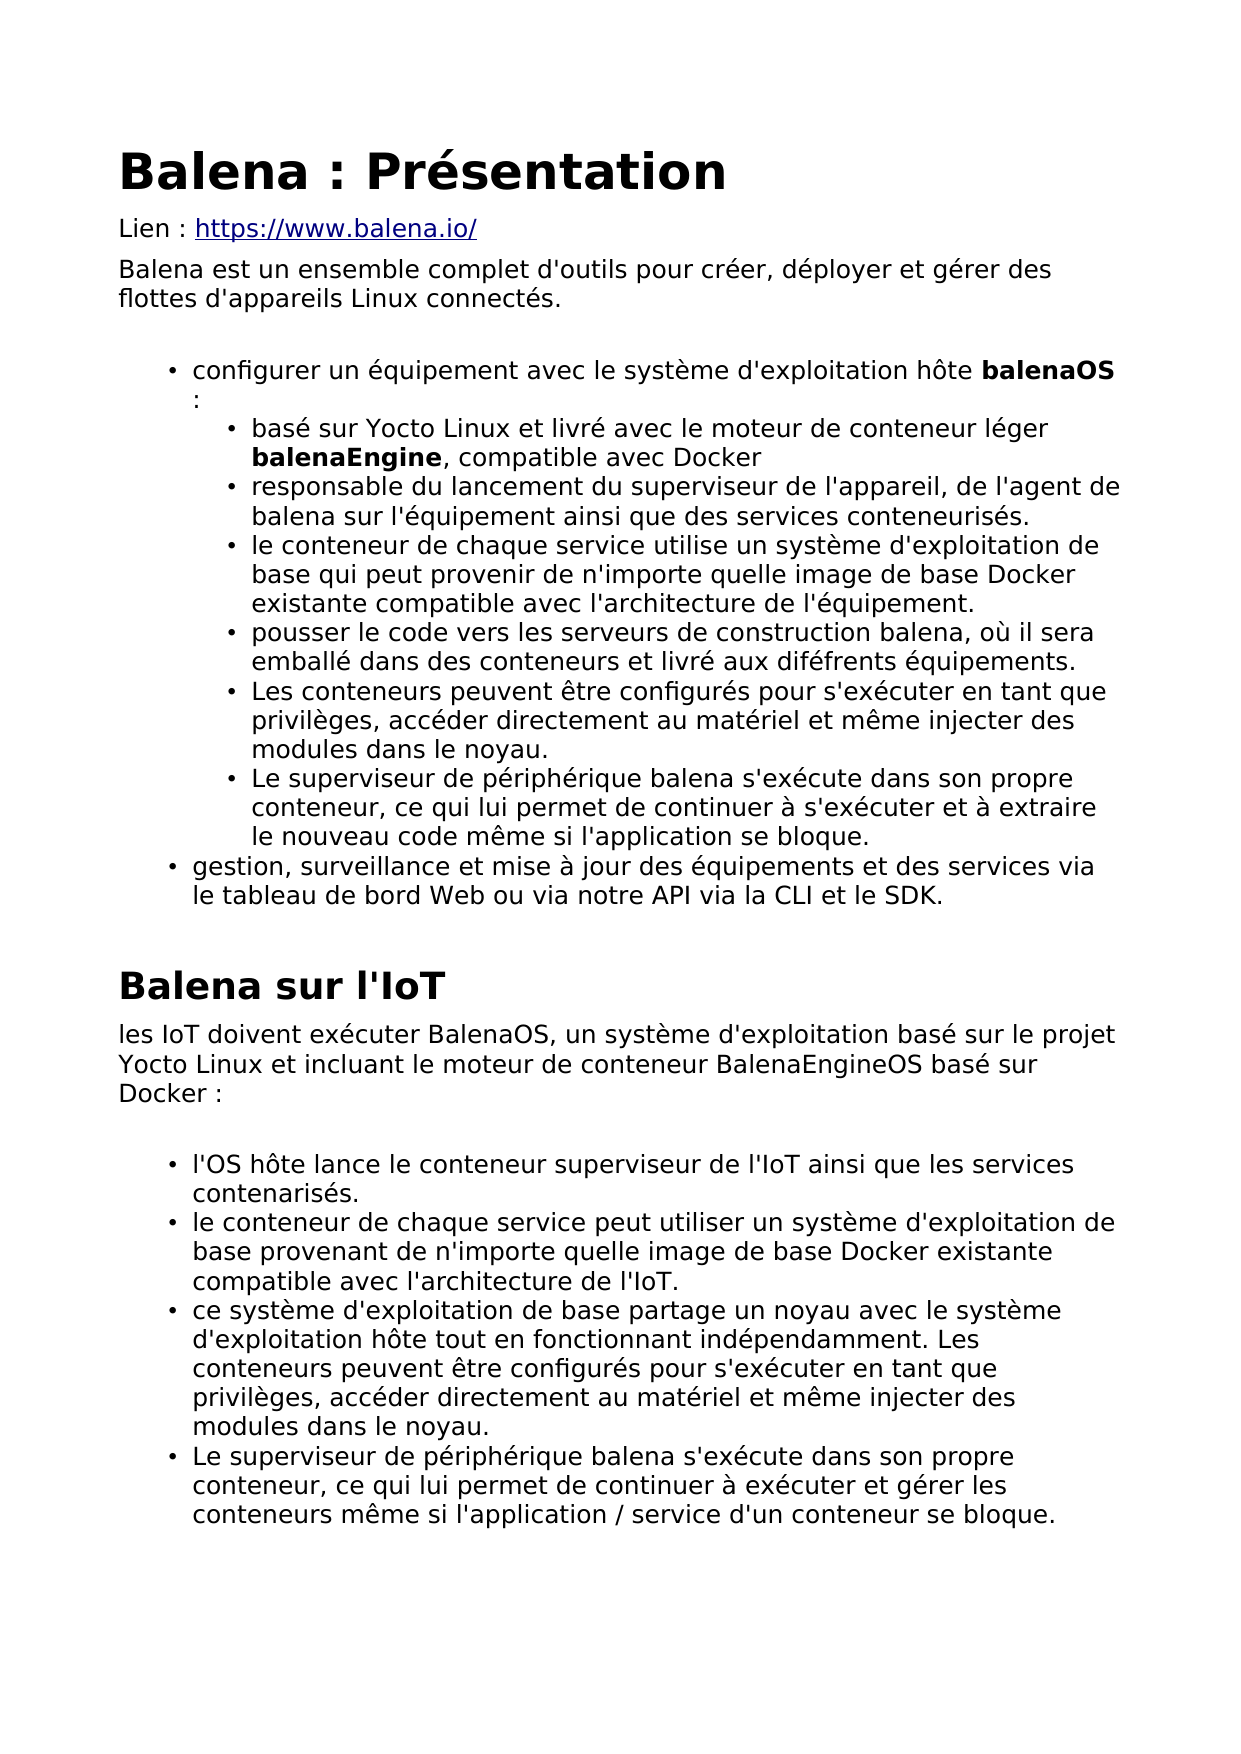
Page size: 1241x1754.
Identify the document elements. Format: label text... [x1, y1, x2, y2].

list Les conteneurs peuvent être configurés pour s'exécuter en tant que privilèges, accéder directement au matériel et même injecter des modules dans le noyau. [236, 677, 1122, 764]
text Balena est un ensemble complet d'outils pour créer, déployer et gérer des flottes d'appareils Linux connectés. [118, 256, 1122, 314]
list Le superviseur de périphérique balena s'exécute dans son propre conteneur, ce qui lui permet de continuer à exécuter et gérer les conteneurs même si l'application / service d'un conteneur se bloque. [177, 1442, 1122, 1529]
text Lien : https://www.balena.io/ [118, 214, 1122, 243]
list configurer un équipement avec le système d'exploitation hôte balenaOS : [177, 356, 1122, 414]
list Le superviseur de périphérique balena s'exécute dans son propre conteneur, ce qui lui permet de continuer à s'exécuter et à extraire le nouveau code même si l'application se bloque. [236, 764, 1122, 852]
subtitle Balena : Présentation [118, 143, 1122, 201]
list le conteneur de chaque service utilise un système d'exploitation de base qui peut provenir de n'importe quelle image de base Docker existante compatible avec l'architecture de l'équipement. [236, 531, 1122, 618]
subtitle Balena sur l'IoT [118, 964, 1122, 1008]
list le conteneur de chaque service peut utiliser un système d'exploitation de base provenant de n'importe quelle image de base Docker existante compatible avec l'architecture de l'IoT. [177, 1208, 1122, 1296]
list basé sur Yocto Linux et livré avec le moteur de conteneur léger balenaEngine, compatible avec Docker [236, 414, 1122, 472]
list pousser le code vers les serveurs de construction balena, où il sera emballé dans des conteneurs et livré aux diféfrents équipements. [236, 618, 1122, 677]
list ce système d'exploitation de base partage un noyau avec le système d'exploitation hôte tout en fonctionnant indépendamment. Les conteneurs peuvent être configurés pour s'exécuter en tant que privilèges, accéder directement au matériel et même injecter des modules dans le noyau. [177, 1296, 1122, 1442]
list l'OS hôte lance le conteneur superviseur de l'IoT ainsi que les services contenarisés. [177, 1150, 1122, 1208]
list gestion, surveillance et mise à jour des équipements et des services via le tableau de bord Web ou via notre API via la CLI et le SDK. [177, 852, 1122, 910]
text les IoT doivent exécuter BalenaOS, un système d'exploitation basé sur le projet Yocto Linux et incluant le moteur de conteneur BalenaEngineOS basé sur Docker : [118, 1021, 1122, 1108]
list responsable du lancement du superviseur de l'appareil, de l'agent de balena sur l'équipement ainsi que des services conteneurisés. [236, 472, 1122, 531]
